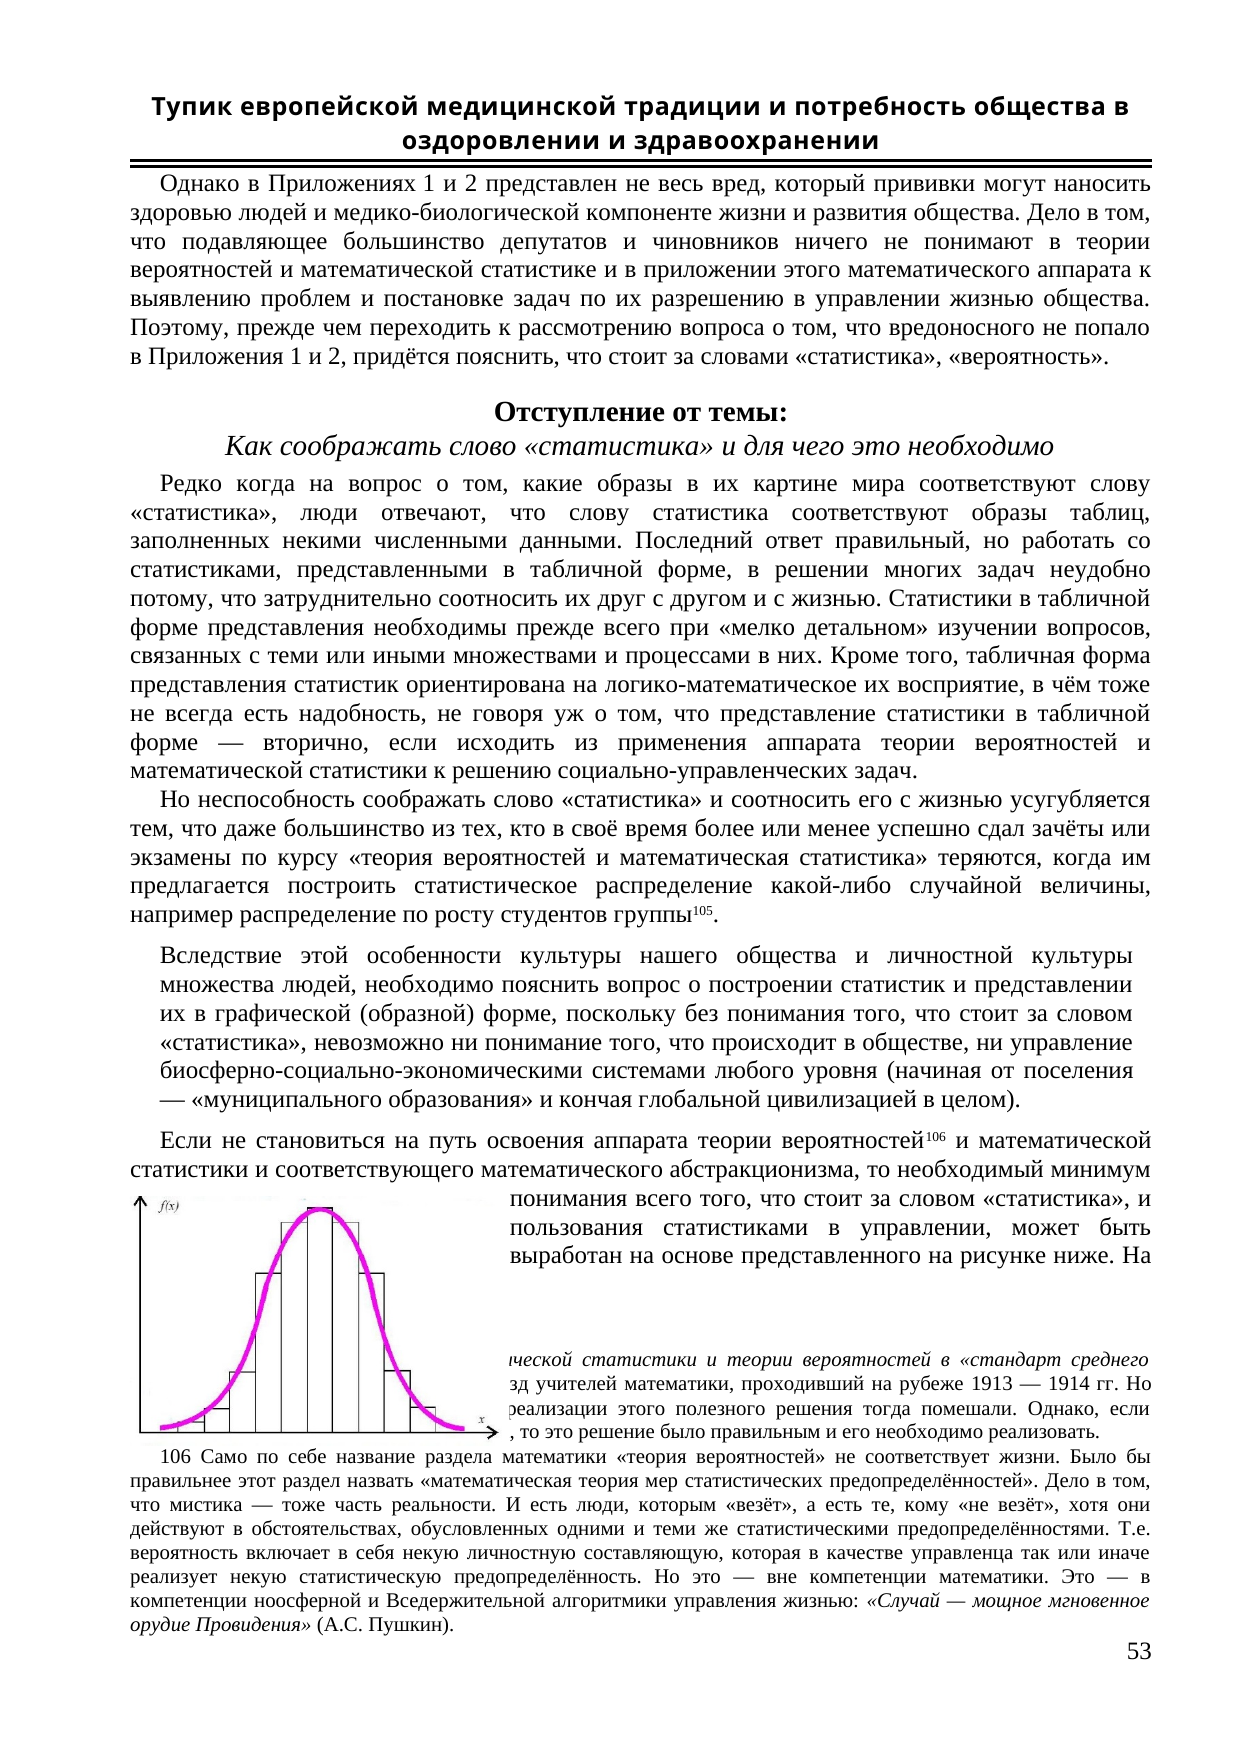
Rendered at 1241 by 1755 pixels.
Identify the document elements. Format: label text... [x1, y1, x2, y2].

text Если не становиться на путь освоения аппарата теории вероятностей и математической статистики и соответствующего математического абстракционизма, то необходимый минимум понимания всего того, что стоит за словом «статистика», и пользования статистиками в управлении, может быть выработан на основе представленного на рисунке ниже. На [130, 1125, 1152, 1269]
text Само по себе название раздела математики «теория вероятностей» не соответствует жизни. Было бы правильнее этот раздел назвать «математическая теория мер статистических предопределённостей». Дело в том, что мистика — тоже часть реальности. И есть люди, которым «везёт», а есть те, кому «не везёт», хотя они действуют в обстоятельствах, обусловленных одними и теми же статистическими предопределённостями. Т.е. вероятность включает в себя некую личностную составляющую, которая в качестве управленца так или иначе реализует некую статистическую предопределённость. Но это — вне компетенции математики. Это — в компетенции ноосферной и Вседержительной алгоритмики управления жизнью: «Случай — мощное мгновенное орудие Провидения» (А.С. Пушкин). [130, 1443, 1152, 1636]
subtitle Отступление от темы: Как соображать слово «статистика» и для чего это необходимо [130, 394, 1152, 462]
text Но неспособность соображать слово «статистика» и соотносить его с жизнью усугубляется тем, что даже большинство из тех, кто в своё время более или менее успешно сдал зачёты или экзамены по курсу «теория вероятностей и математическая статистика» теряются, когда им предлагается построить статистическое распределение какой-либо случайной величины, например распределение по росту студентов группы. [130, 784, 1152, 928]
text Задачу ввести основы математической статистики и теории вероятностей в «стандарт среднего образования» в России ставил второй съезд учителей математики, проходивший на рубеже 1913 — 1914 гг. Но первая мировая война и крах империи реализации этого полезного решения тогда помешали. Однако, если говорить о культурном развитии общества, то это решение было правильным и его необходимо реализовать. [510, 1347, 1152, 1443]
text Редко когда на вопрос о том, какие образы в их картине мира соответствуют слову «статистика», люди отвечают, что слову статистика соответствуют образы таблиц, заполненных некими численными данными. Последний ответ правильный, но работать со статистиками, представленными в табличной форме, в решении многих задач неудобно потому, что затруднительно соотносить их друг с другом и с жизнью. Статистики в табличной форме представления необходимы прежде всего при «мелко детальном» изучении вопросов, связанных с теми или иными множествами и процессами в них. Кроме того, табличная форма представления статистик ориентирована на логико-математическое их восприятие, в чём тоже не всегда есть надобность, не говоря уж о том, что представление статистики в табличной форме — вторично, если исходить из применения аппарата теории вероятностей и математической статистики к решению социально-управленческих задач. [130, 468, 1152, 784]
text Однако в Приложениях 1 и 2 представлен не весь вред, который прививки могут наносить здоровью людей и медико-биологической компоненте жизни и развития общества. Дело в том, что подавляющее большинство депутатов и чиновников ничего не понимают в теории вероятностей и математической статистике и в приложении этого математического аппарата к выявлению проблем и постановке задач по их разрешению в управлении жизнью общества. Поэтому, прежде чем переходить к рассмотрению вопроса о том, что вредоносного не попало в Приложения 1 и 2, придётся пояснить, что стоит за словами «статистика», «вероятность». [130, 168, 1152, 369]
text Вследствие этой особенности культуры нашего общества и личностной культуры множества людей, необходимо пояснить вопрос о построении статистик и представлении их в графической (образной) форме, поскольку без понимания того, что стоит за словом «статистика», невозможно ни понимание того, что происходит в обществе, ни управление биосферно-социально-экономическими системами любого уровня (начиная от поселения — «муниципального образования» и кончая глобальной цивилизацией в целом). [159, 940, 1134, 1113]
